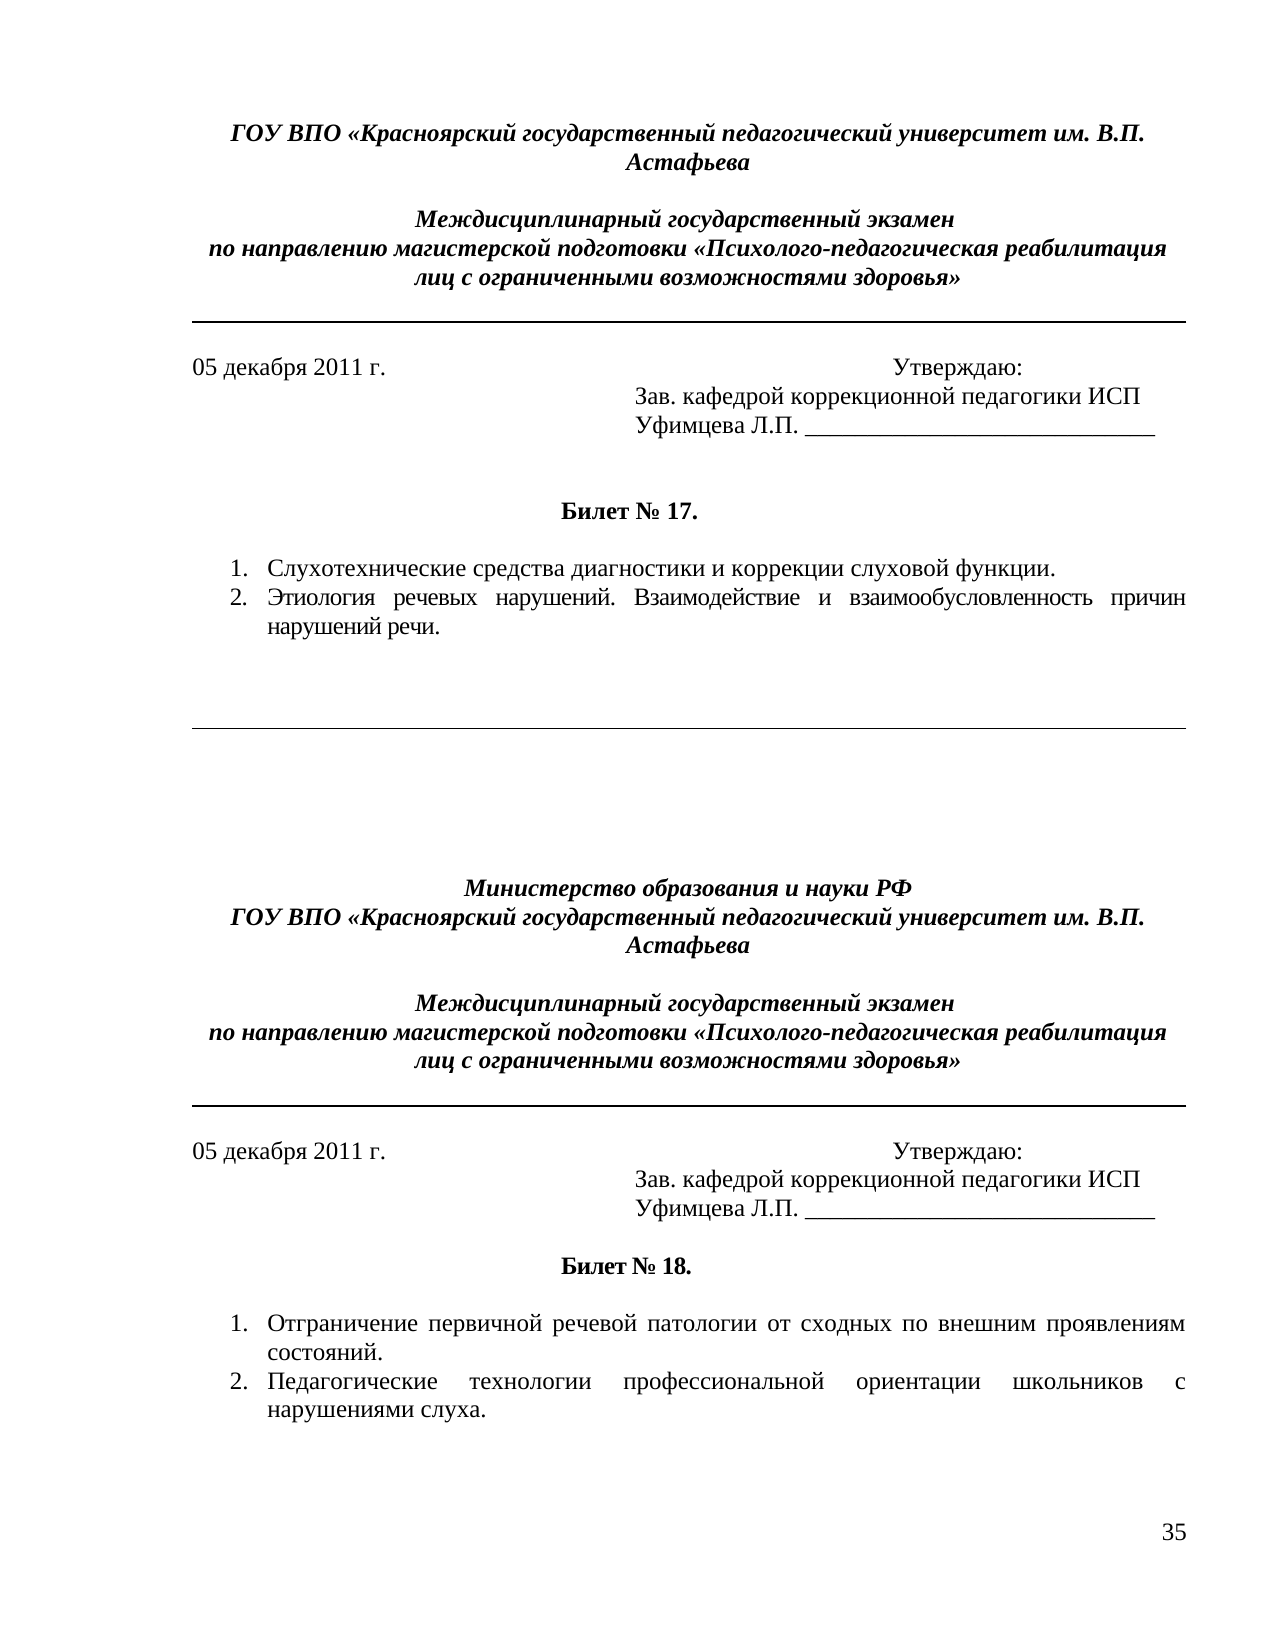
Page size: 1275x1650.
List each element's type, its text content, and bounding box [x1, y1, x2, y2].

text Билет № 18. [561, 1251, 1186, 1279]
text ГОУ ВПО «Красноярский государственный педагогический университет им. В.П. Астафьева [192, 902, 1186, 959]
text ГОУ ВПО «Красноярский государственный педагогический университет им. В.П. Астафьева [192, 118, 1186, 176]
text Министерство образования и науки РФ [192, 873, 1186, 902]
list Отграничение первичной речевой патологии от сходных по внешним проявлениям состояний. [229, 1308, 1186, 1366]
list Этиология речевых нарушений. Взаимодействие и взаимообусловленность причин нарушений речи. [229, 582, 1186, 640]
text Междисциплинарный государственный экзамен [192, 988, 1186, 1017]
text 05 декабря 2011 г. Утверждаю: [192, 352, 1186, 381]
list Педагогические технологии профессиональной ориентации школьников с нарушениями слуха. [229, 1366, 1186, 1423]
text Билет № 17. [561, 496, 1186, 525]
text Зав. кафедрой коррекционной педагогики ИСП [192, 381, 1186, 410]
text Уфимцева Л.П. ____________________________ [192, 1193, 1186, 1222]
text Уфимцева Л.П. ____________________________ [192, 410, 1186, 438]
text Зав. кафедрой коррекционной педагогики ИСП [192, 1164, 1186, 1193]
list Слухотехнические средства диагностики и коррекции слуховой функции. [229, 553, 1186, 582]
text по направлению магистерской подготовки «Психолого-педагогическая реабилитация лиц с ограниченными возможностями здоровья» [192, 1017, 1186, 1074]
text по направлению магистерской подготовки «Психолого-педагогическая реабилитация лиц с ограниченными возможностями здоровья» [192, 233, 1186, 291]
text Междисциплинарный государственный экзамен [192, 204, 1186, 233]
text 05 декабря 2011 г. Утверждаю: [192, 1136, 1186, 1164]
